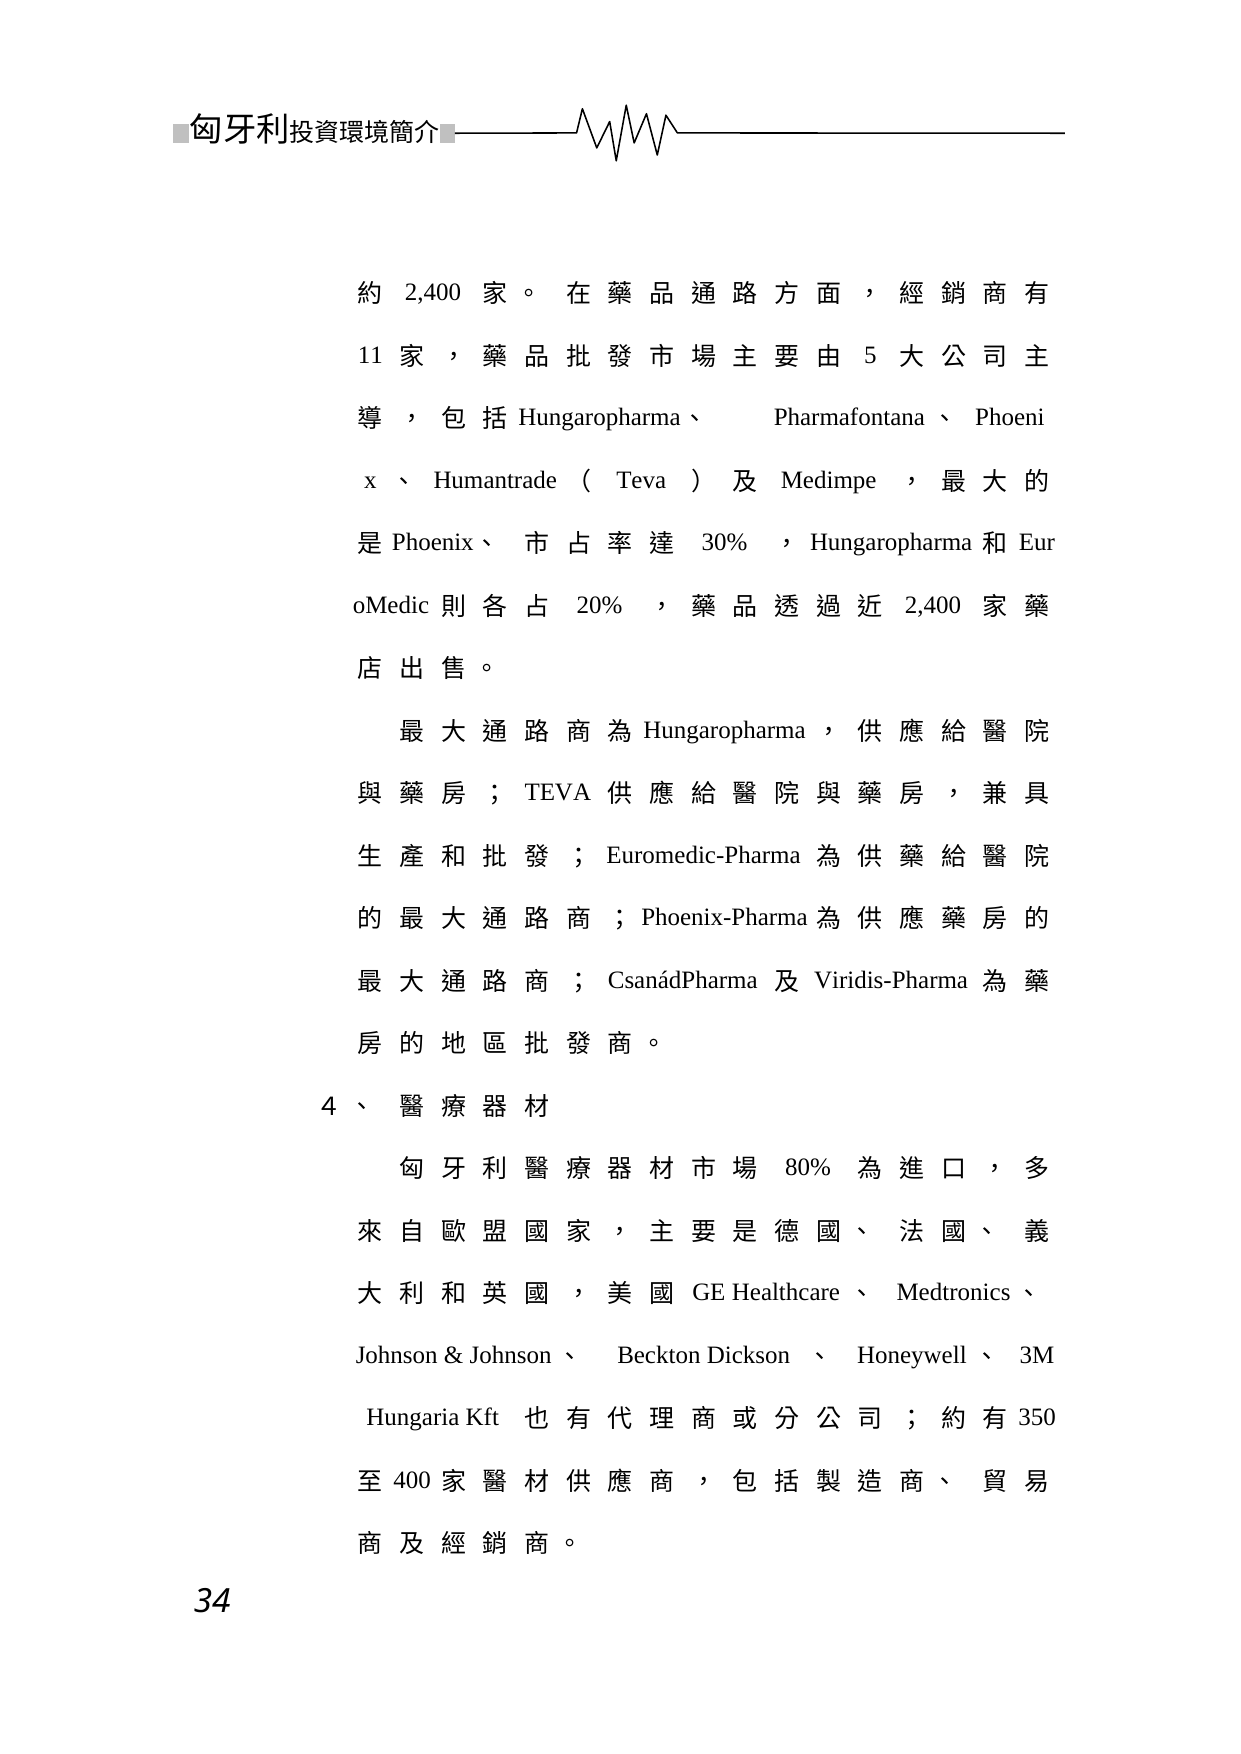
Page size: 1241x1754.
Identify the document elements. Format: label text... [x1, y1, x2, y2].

text 匈牙利醫療器材市場80%為進口，多來自歐盟國家，主要是德國、法國、義大利和英國，美國GE Healthcare、Medtronics、Johnson & Johnson、Beckton Dickson、Honeywell、3M Hungaria Kft也有代理商或分公司；約有350至400家醫材供應商，包括製造商、貿易商及經銷商。 [330, 1125, 1058, 1563]
text ４、醫療器材 [281, 1063, 1058, 1125]
text 最大通路商為Hungaropharma，供應給醫院與藥房；TEVA供應給醫院與藥房，兼具生產和批發；Euromedic-Pharma為供藥給醫院的最大通路商；Phoenix-Pharma為供應藥房的最大通路商；CsanádPharma及Viridis-Pharma為藥房的地區批發商。 [330, 688, 1058, 1063]
text 約2,400家。在藥品通路方面，經銷商有11家，藥品批發市場主要由5大公司主導，包括Hungaropharma、 Pharmafontana、Phoenix、Humantrade（Teva）及Medimpe，最大的是Phoenix、市占率達30%，Hungaropharma和EuroMedic則各占20%，藥品透過近2,400家藥店出售。 [330, 250, 1058, 688]
